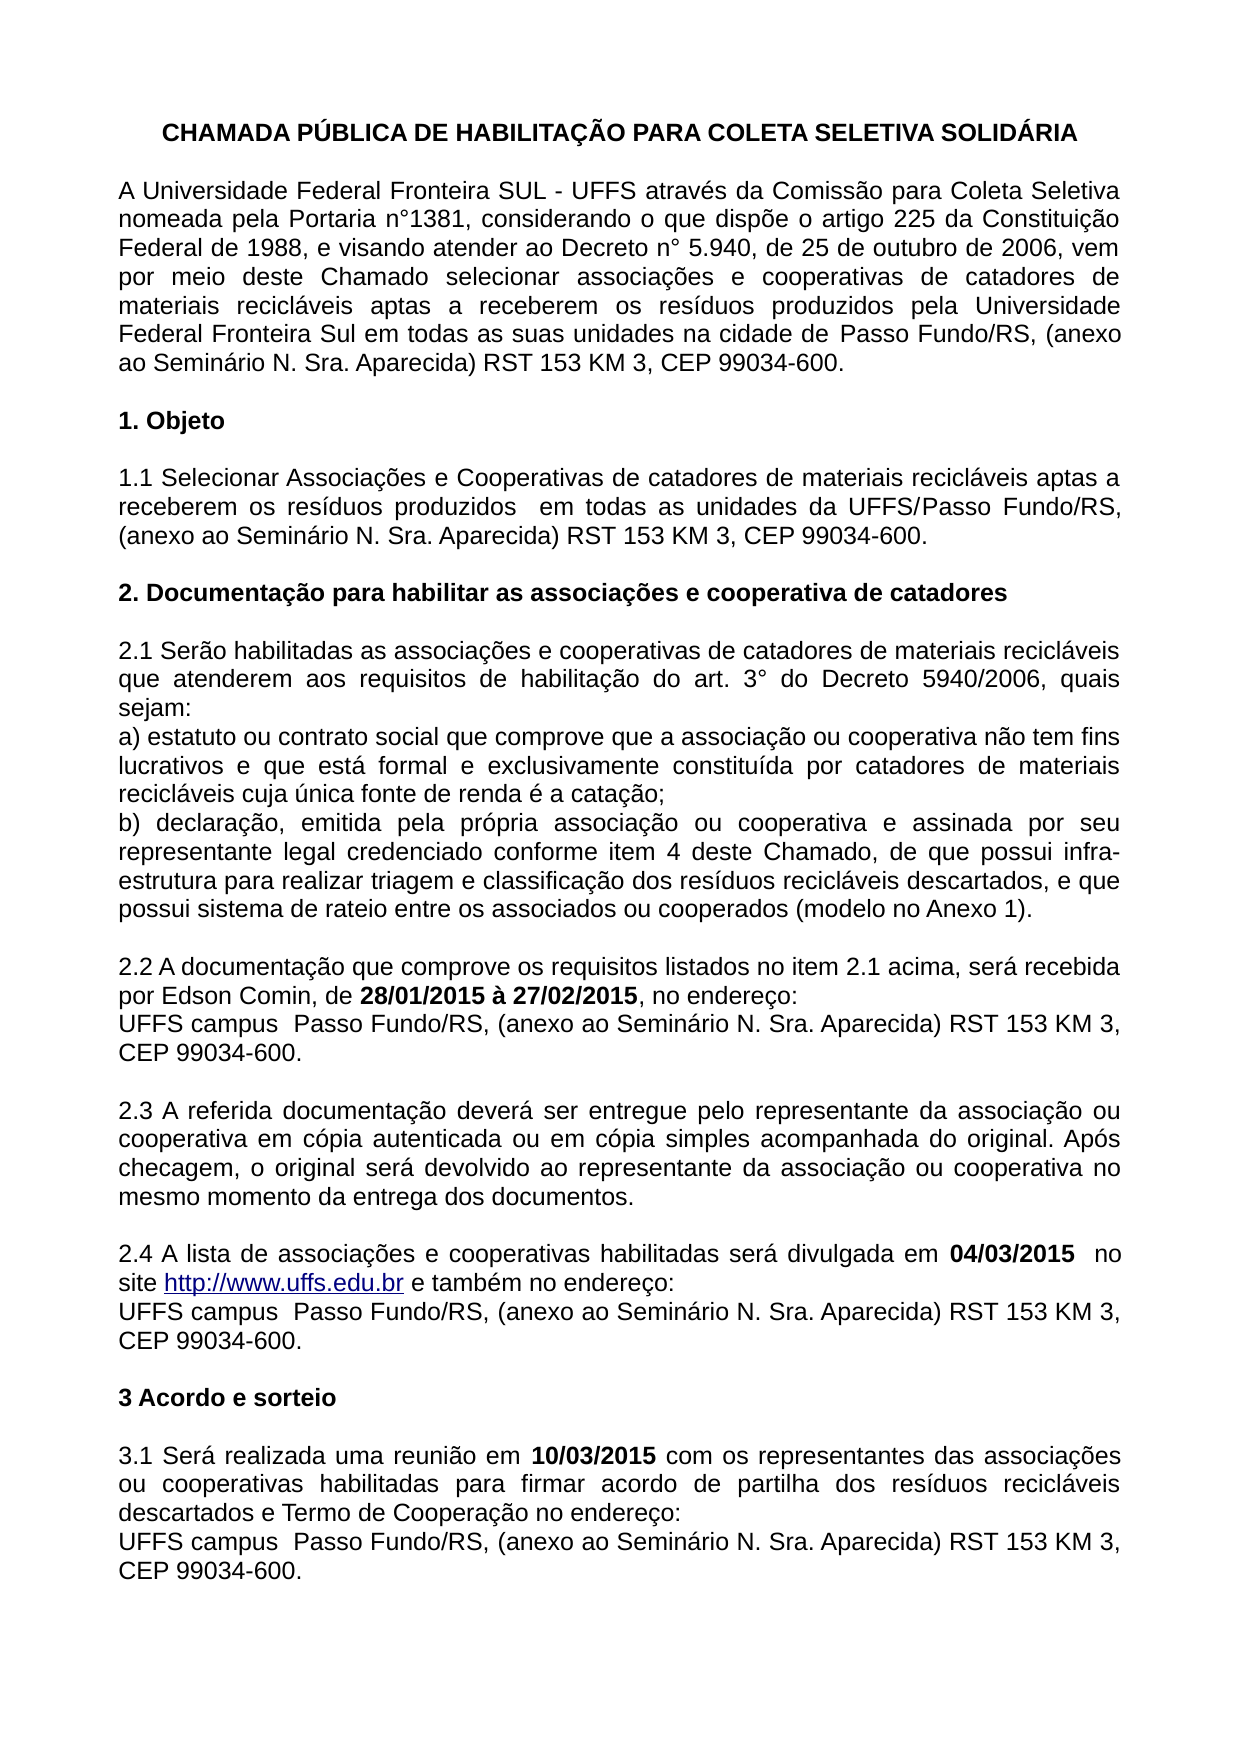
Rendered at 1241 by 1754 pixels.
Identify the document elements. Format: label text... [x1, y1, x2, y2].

text UFFS campus Passo Fundo/RS, (anexo ao Seminário N. Sra. Aparecida) RST 153 KM 3, CEP 99034-600. [118, 1009, 1122, 1067]
text 2.1 Serão habilitadas as associações e cooperativas de catadores de materiais recicláveis que atenderem aos requisitos de habilitação do art. 3° do Decreto 5940/2006, quais sejam: [118, 636, 1122, 722]
text 2.2 A documentação que comprove os requisitos listados no item 2.1 acima, será recebida por Edson Comin, de 28/01/2015 à 27/02/2015, no endereço: [118, 952, 1122, 1009]
text CHAMADA PÚBLICA DE HABILITAÇÃO PARA COLETA SELETIVA SOLIDÁRIA [118, 118, 1122, 147]
text 2. Documentação para habilitar as associações e cooperativa de catadores [118, 578, 1122, 607]
text 3.1 Será realizada uma reunião em 10/03/2015 com os representantes das associações ou cooperativas habilitadas para firmar acordo de partilha dos resíduos recicláveis descartados e Termo de Cooperação no endereço: [118, 1441, 1122, 1527]
text a) estatuto ou contrato social que comprove que a associação ou cooperativa não tem fins lucrativos e que está formal e exclusivamente constituída por catadores de materiais recicláveis cuja única fonte de renda é a catação; [118, 722, 1122, 808]
text A Universidade Federal Fronteira SUL - UFFS através da Comissão para Coleta Seletiva nomeada pela Portaria n°1381, considerando o que dispõe o artigo 225 da Constituição Federal de 1988, e visando atender ao Decreto n° 5.940, de 25 de outubro de 2006, vem por meio deste Chamado selecionar associações e cooperativas de catadores de materiais recicláveis aptas a receberem os resíduos produzidos pela Universidade Federal Fronteira Sul em todas as suas unidades na cidade de Passo Fundo/RS, (anexo ao Seminário N. Sra. Aparecida) RST 153 KM 3, CEP 99034-600. [118, 176, 1122, 377]
text 2.4 A lista de associações e cooperativas habilitadas será divulgada em 04/03/2015 no site http://www.uffs.edu.br e também no endereço: [118, 1239, 1122, 1297]
text UFFS campus Passo Fundo/RS, (anexo ao Seminário N. Sra. Aparecida) RST 153 KM 3, CEP 99034-600. [118, 1527, 1122, 1584]
text UFFS campus Passo Fundo/RS, (anexo ao Seminário N. Sra. Aparecida) RST 153 KM 3, CEP 99034-600. [118, 1297, 1122, 1354]
text b) declaração, emitida pela própria associação ou cooperativa e assinada por seu representante legal credenciado conforme item 4 deste Chamado, de que possui infra-estrutura para realizar triagem e classificação dos resíduos recicláveis descartados, e que possui sistema de rateio entre os associados ou cooperados (modelo no Anexo 1). [118, 808, 1122, 923]
text 1.1 Selecionar Associações e Cooperativas de catadores de materiais recicláveis aptas a receberem os resíduos produzidos em todas as unidades da UFFS/Passo Fundo/RS, (anexo ao Seminário N. Sra. Aparecida) RST 153 KM 3, CEP 99034-600. [118, 463, 1122, 549]
text 2.3 A referida documentação deverá ser entregue pelo representante da associação ou cooperativa em cópia autenticada ou em cópia simples acompanhada do original. Após checagem, o original será devolvido ao representante da associação ou cooperativa no mesmo momento da entrega dos documentos. [118, 1096, 1122, 1211]
text 3 Acordo e sorteio [118, 1383, 1122, 1412]
text 1. Objeto [118, 406, 1122, 434]
